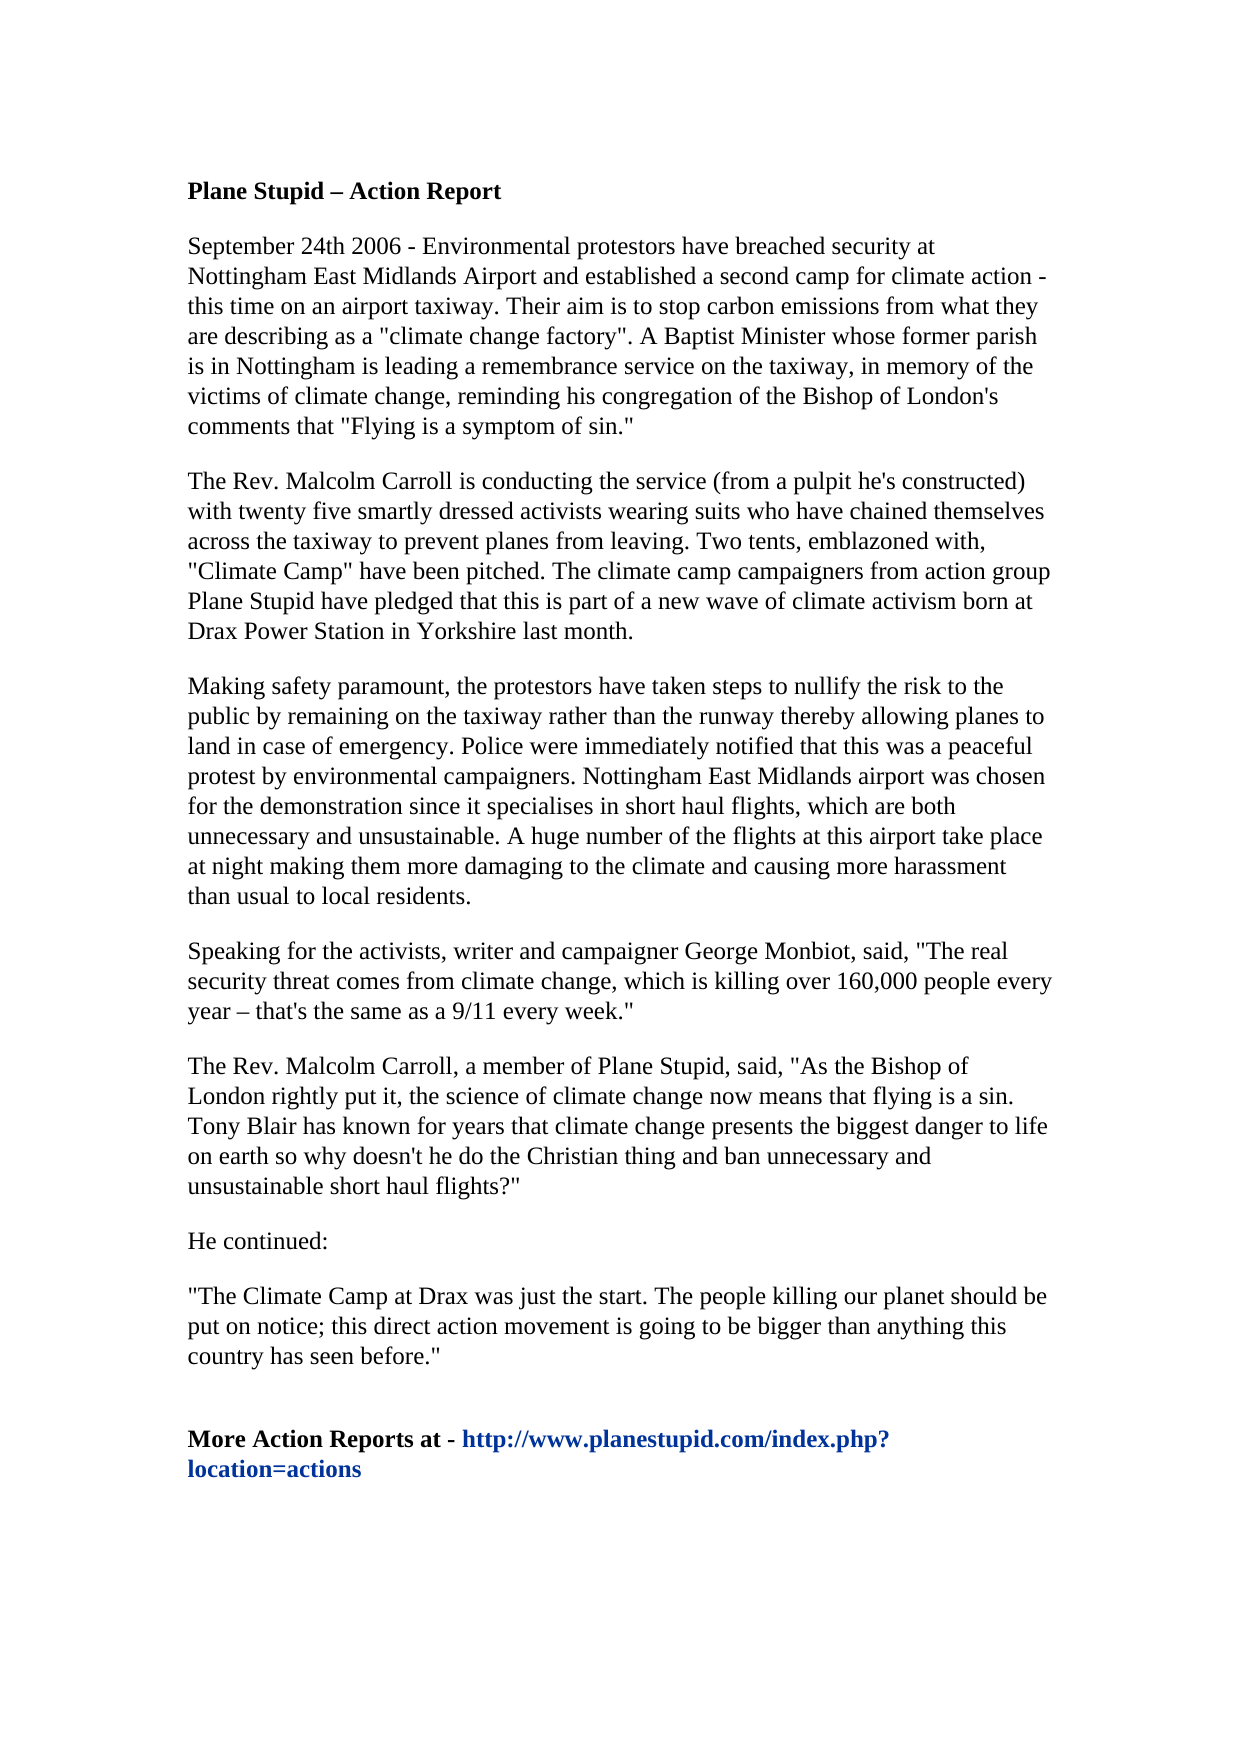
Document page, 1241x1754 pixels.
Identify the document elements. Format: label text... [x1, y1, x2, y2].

text "The Climate Camp at Drax was just the start. The people killing our planet should be put on notice; this direct action movement is going to be bigger than anything this country has seen before." [187, 1280, 1053, 1370]
text Making safety paramount, the protestors have taken steps to nullify the risk to the public by remaining on the taxiway rather than the runway thereby allowing planes to land in case of emergency. Police were immediately notified that this was a peaceful protest by environmental campaigners. Nottingham East Midlands airport was chosen for the demonstration since it specialises in short haul flights, which are both unnecessary and unsustainable. A huge number of the flights at this airport take place at night making them more damaging to the climate and causing more harassment than usual to local residents. [187, 670, 1053, 910]
text The Rev. Malcolm Carroll, a member of Plane Stupid, said, "As the Bishop of London rightly put it, the science of climate change now means that flying is a sin. Tony Blair has known for years that climate change presents the biggest danger to life on earth so why doesn't he do the Christian thing and ban unnecessary and unsustainable short haul flights?" [187, 1050, 1053, 1200]
text Speaking for the activists, writer and campaigner George Monbiot, said, "The real security threat comes from climate change, which is killing over 160,000 people every year – that's the same as a 9/11 every week." [187, 935, 1053, 1025]
text Plane Stupid – Action Report [187, 175, 1053, 205]
text The Rev. Malcolm Carroll is conducting the service (from a pulpit he's constructed) with twenty five smartly dressed activists wearing suits who have chained themselves across the taxiway to prevent planes from leaving. Two tents, emblazoned with, "Climate Camp" have been pitched. The climate camp campaigners from action group Plane Stupid have pledged that this is part of a new wave of climate activism born at Drax Power Station in Yorkshire last month. [187, 465, 1053, 645]
text September 24th 2006 - Environmental protestors have breached security at Nottingham East Midlands Airport and established a second camp for climate action - this time on an airport taxiway. Their aim is to stop carbon emissions from what they are describing as a "climate change factory". A Baptist Minister whose former parish is in Nottingham is leading a remembrance service on the taxiway, in memory of the victims of climate change, reminding his congregation of the Bishop of London's comments that "Flying is a symptom of sin." [187, 230, 1053, 440]
text He continued: [187, 1225, 1053, 1255]
text More Action Reports at - http://www.planestupid.com/index.php?location=actions [187, 1423, 1053, 1483]
